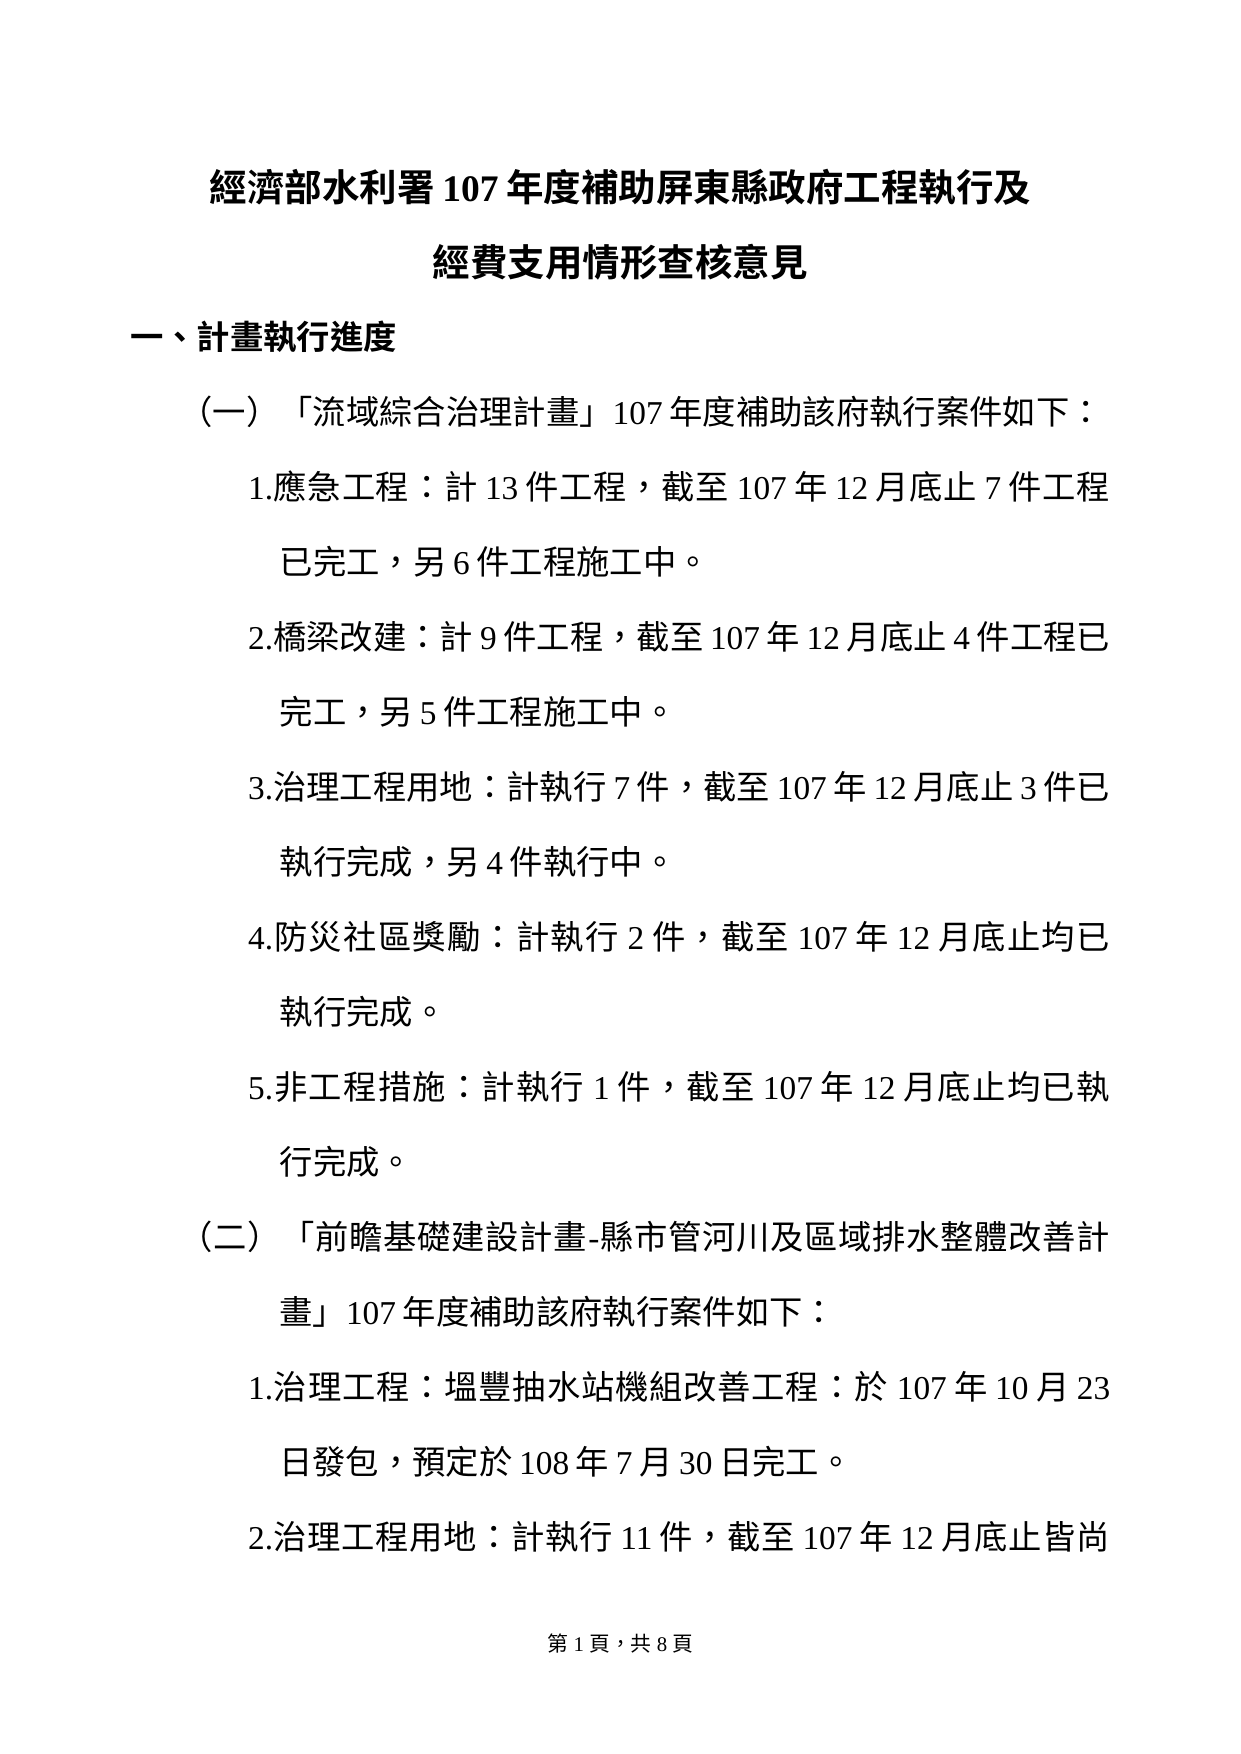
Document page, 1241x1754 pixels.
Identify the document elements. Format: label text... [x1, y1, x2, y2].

text 3.治理工程用地：計執行7件，截至107年12月底止3件已執行完成，另4件執行中。 [248, 747, 1110, 897]
text （一）「流域綜合治理計畫」107年度補助該府執行案件如下： [179, 372, 1110, 447]
text 經費支用情形查核意見 [130, 222, 1110, 297]
text 5.非工程措施：計執行1件，截至107年12月底止均已執行完成。 [248, 1047, 1110, 1197]
text 1.應急工程：計13件工程，截至107年12月底止7件工程已完工，另6件工程施工中。 [248, 447, 1110, 597]
text 一、計畫執行進度 [130, 297, 1110, 372]
text 經濟部水利署107年度補助屏東縣政府工程執行及 [130, 147, 1110, 222]
text 4.防災社區獎勵：計執行2件，截至107年12月底止均已執行完成。 [248, 897, 1110, 1047]
text 2.治理工程用地：計執行11件，截至107年12月底止皆尚 [248, 1497, 1110, 1572]
text 2.橋梁改建：計9件工程，截至107年12月底止4件工程已完工，另5件工程施工中。 [248, 597, 1110, 747]
text 1.治理工程：塭豐抽水站機組改善工程：於107年10月23日發包，預定於108年7月30日完工。 [248, 1347, 1110, 1497]
text （二）「前瞻基礎建設計畫-縣市管河川及區域排水整體改善計畫」107年度補助該府執行案件如下： [179, 1197, 1110, 1347]
